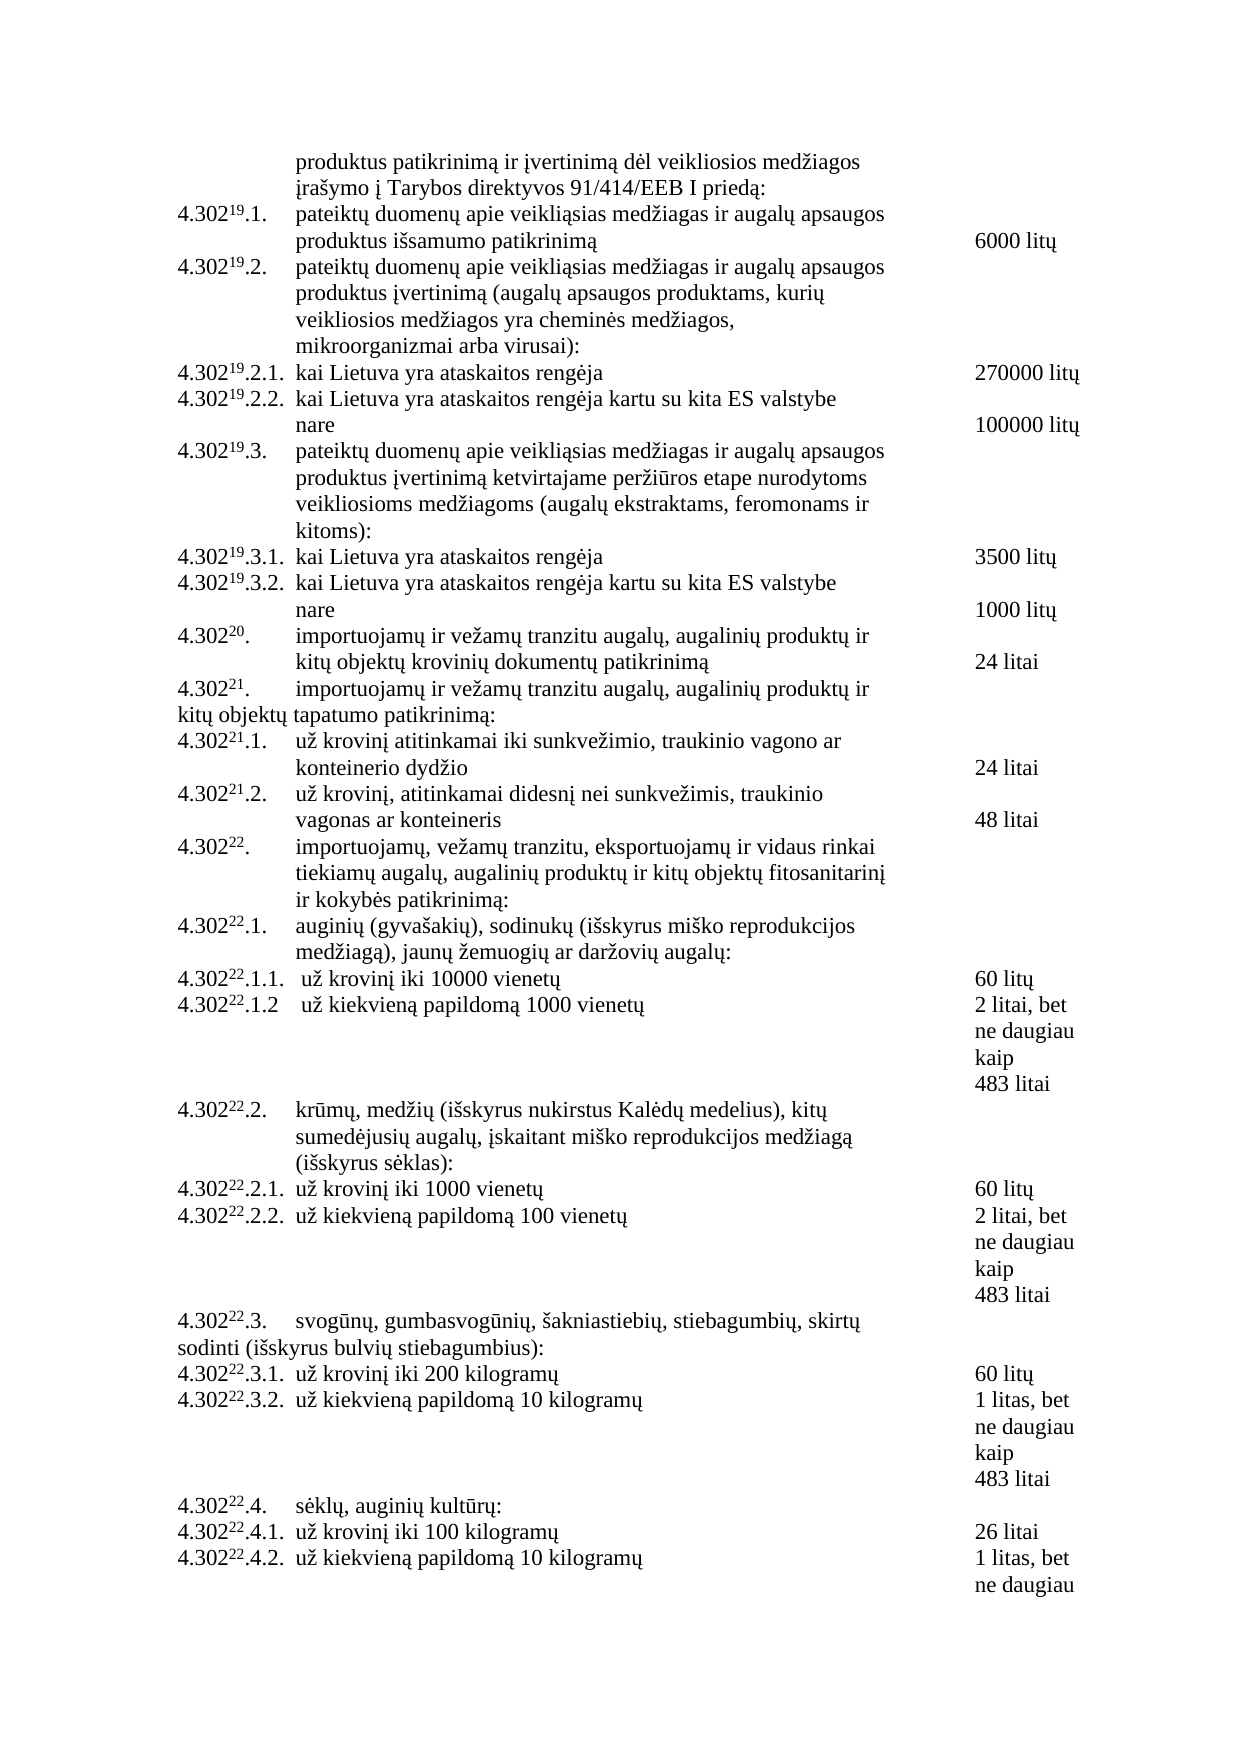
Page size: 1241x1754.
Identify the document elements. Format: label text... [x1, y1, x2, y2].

text produktus įvertinimą (augalų apsaugos produktams, kurių [177, 279, 1122, 306]
text 4.30221. importuojamų ir vežamų tranzitu augalų, augalinių produktų ir [177, 675, 1122, 701]
text 4.30221.2. už krovinį, atitinkamai didesnį nei sunkvežimis, traukinio [177, 780, 1122, 807]
text kitoms): [177, 517, 1122, 543]
text (išskyrus sėklas): [177, 1149, 1122, 1176]
text 4.30222.4.1. už krovinį iki 100 kilogramų 26 litai [177, 1518, 1122, 1544]
text 483 litai [974, 1465, 1122, 1492]
text kaip [974, 1439, 1122, 1465]
text 4.30222.1.1. už krovinį iki 10000 vienetų 60 litų [177, 965, 1122, 991]
text kaip [974, 1254, 1122, 1281]
text kaip [974, 1044, 1122, 1070]
text 4.30219.3.2. kai Lietuva yra ataskaitos rengėja kartu su kita ES valstybe [177, 569, 1122, 596]
text įrašymo į Tarybos direktyvos 91/414/EEB I priedą: [177, 174, 1122, 200]
text konteinerio dydžio 24 litai [177, 754, 1122, 780]
text 4.30222.2. krūmų, medžių (išskyrus nukirstus Kalėdų medelius), kitų [177, 1096, 1122, 1123]
text 4.30219.2.2. kai Lietuva yra ataskaitos rengėja kartu su kita ES valstybe [177, 385, 1122, 411]
text ne daugiau [974, 1571, 1122, 1597]
text 4.30222.1. auginių (gyvašakių), sodinukų (išskyrus miško reprodukcijos [177, 912, 1122, 938]
text 4.30222.4.2. už kiekvieną papildomą 10 kilogramų 1 litas, bet [177, 1544, 1122, 1571]
text produktus patikrinimą ir įvertinimą dėl veikliosios medžiagos [177, 148, 1122, 174]
text mikroorganizmai arba virusai): [177, 332, 1122, 358]
text sumedėjusių augalų, įskaitant miško reprodukcijos medžiagą [177, 1123, 1122, 1149]
text 4.30222.2.2. už kiekvieną papildomą 100 vienetų 2 litai, bet [177, 1202, 1122, 1228]
text nare 1000 litų [177, 596, 1122, 622]
text 483 litai [974, 1070, 1122, 1096]
text ne daugiau [177, 1017, 1122, 1044]
text 4.30222.2.1. už krovinį iki 1000 vienetų 60 litų [177, 1176, 1122, 1202]
text medžiagą), jaunų žemuogių ar daržovių augalų: [177, 938, 1122, 965]
text 4.30219.3. pateiktų duomenų apie veikliąsias medžiagas ir augalų apsaugos [177, 438, 1122, 464]
text produktus įvertinimą ketvirtajame peržiūros etape nurodytoms [177, 464, 1122, 490]
text ne daugiau [974, 1228, 1122, 1254]
text veikliosioms medžiagoms (augalų ekstraktams, feromonams ir [177, 490, 1122, 517]
text 4.30222. importuojamų, vežamų tranzitu, eksportuojamų ir vidaus rinkai [177, 833, 1122, 859]
text veikliosios medžiagos yra cheminės medžiagos, [177, 306, 1122, 332]
text 4.30219.2. pateiktų duomenų apie veikliąsias medžiagas ir augalų apsaugos [177, 253, 1122, 279]
text sodinti (išskyrus bulvių stiebagumbius): [177, 1334, 1122, 1360]
text 4.30222.1.2 už kiekvieną papildomą 1000 vienetų 2 litai, bet [177, 991, 1122, 1017]
text 4.30219.1. pateiktų duomenų apie veikliąsias medžiagas ir augalų apsaugos [177, 200, 1122, 227]
text ne daugiau [974, 1413, 1122, 1439]
text produktus išsamumo patikrinimą 6000 litų [177, 227, 1122, 253]
text kitų objektų krovinių dokumentų patikrinimą 24 litai [177, 648, 1122, 675]
text 4.30222.3. svogūnų, gumbasvogūnių, šakniastiebių, stiebagumbių, skirtų [177, 1307, 1122, 1334]
text ir kokybės patikrinimą: [177, 886, 1122, 912]
text tiekiamų augalų, augalinių produktų ir kitų objektų fitosanitarinį [177, 859, 1122, 886]
text 4.30219.2.1. kai Lietuva yra ataskaitos rengėja 270000 litų [177, 358, 1122, 385]
text vagonas ar konteineris 48 litai [177, 807, 1122, 833]
text nare 100000 litų [177, 411, 1122, 438]
text 4.30222.3.2. už kiekvieną papildomą 10 kilogramų 1 litas, bet [177, 1386, 1122, 1413]
text 4.30220. importuojamų ir vežamų tranzitu augalų, augalinių produktų ir [177, 622, 1122, 648]
text 4.30222.4. sėklų, auginių kultūrų: [177, 1492, 1122, 1518]
text 483 litai [974, 1281, 1122, 1307]
text 4.30222.3.1. už krovinį iki 200 kilogramų 60 litų [177, 1360, 1122, 1386]
text 4.30221.1. už krovinį atitinkamai iki sunkvežimio, traukinio vagono ar [177, 727, 1122, 754]
text 4.30219.3.1. kai Lietuva yra ataskaitos rengėja 3500 litų [177, 543, 1122, 569]
text kitų objektų tapatumo patikrinimą: [177, 701, 1122, 727]
